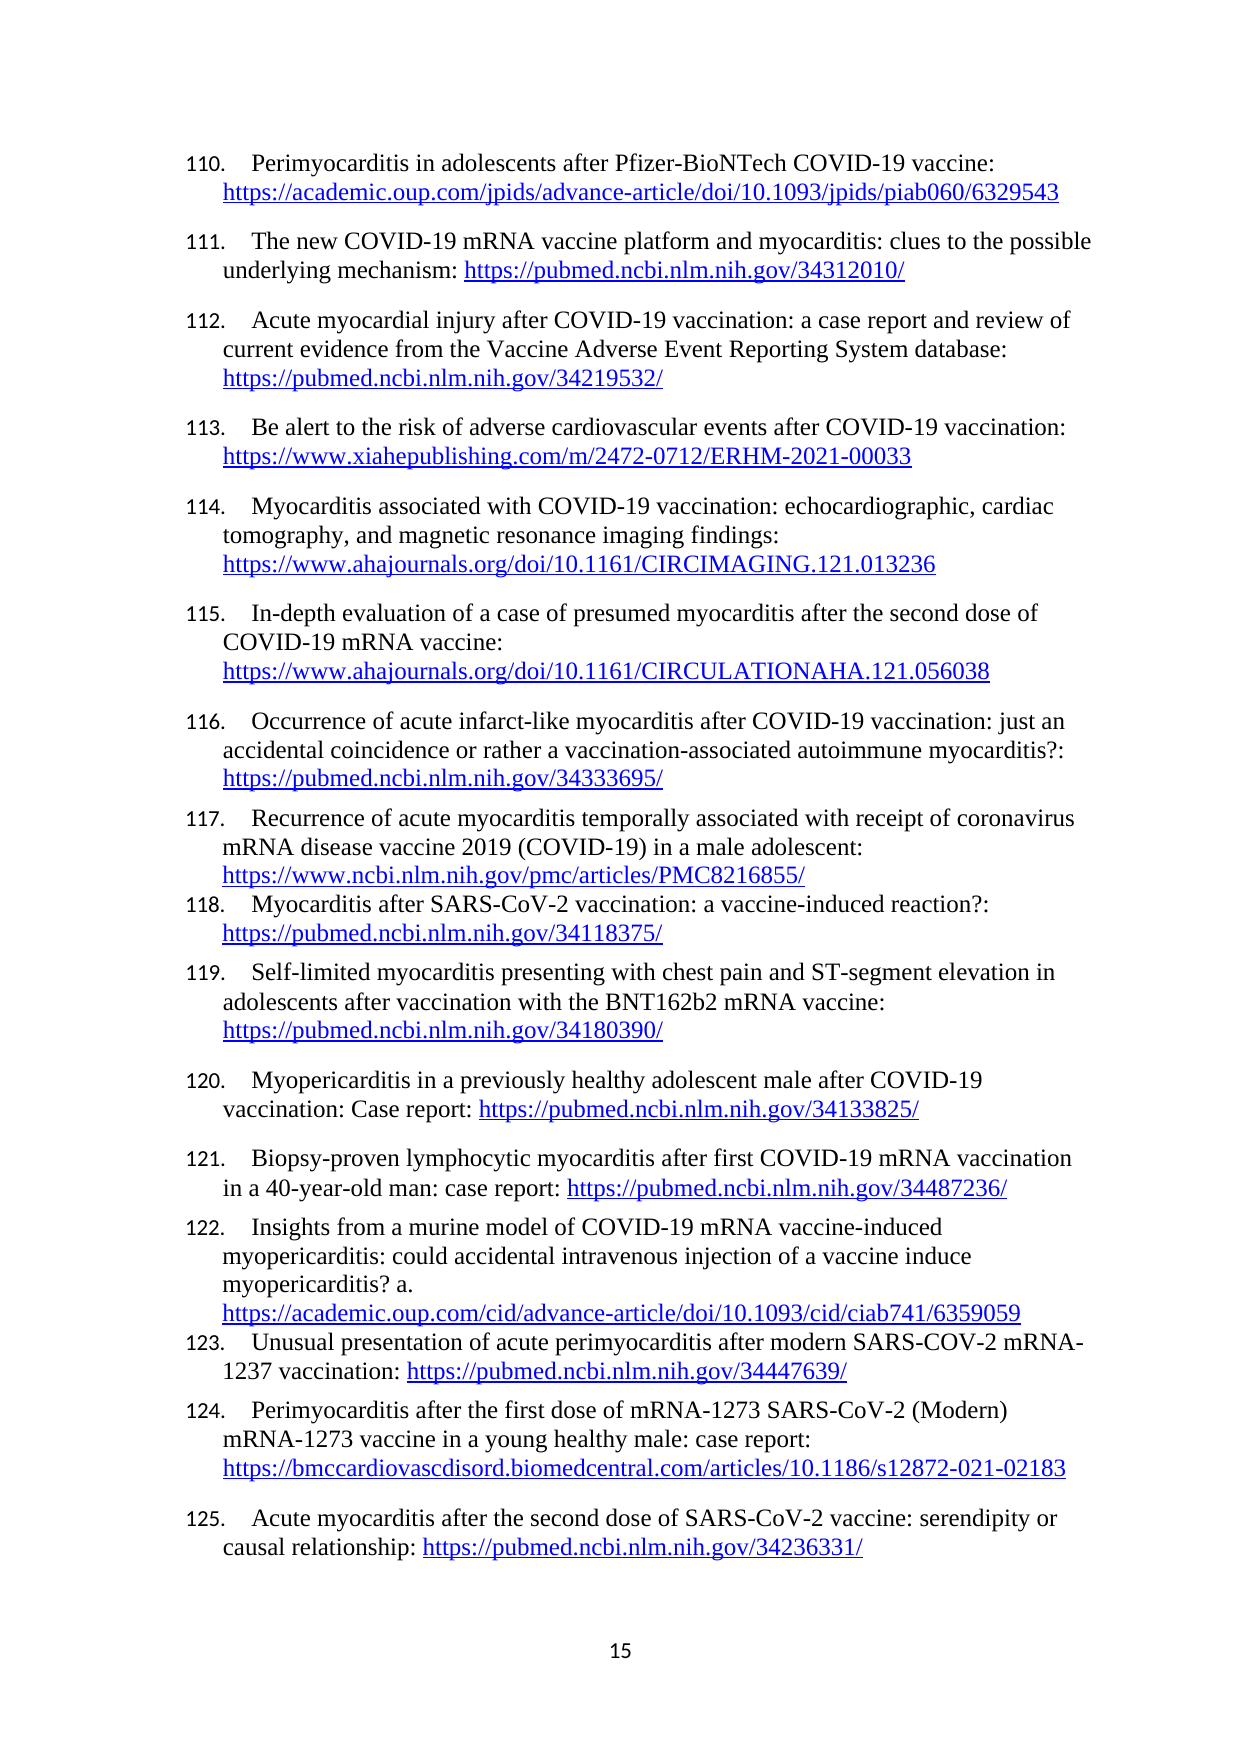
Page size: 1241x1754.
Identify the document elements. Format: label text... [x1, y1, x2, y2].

list Biopsy-proven lymphocytic myocarditis after first COVID-19 mRNA vaccination in a 40-year-old man: case report: https://pubmed.ncbi.nlm.nih.gov/34487236/ [185, 1143, 1093, 1201]
list In-depth evaluation of a case of presumed myocarditis after the second dose of COVID-19 mRNA vaccine: https://www.ahajournals.org/doi/10.1161/CIRCULATIONAHA.121.056038 [185, 598, 1093, 685]
list Acute myocardial injury after COVID-19 vaccination: a case report and review of current evidence from the Vaccine Adverse Event Reporting System database: https://pubmed.ncbi.nlm.nih.gov/34219532/ [185, 305, 1093, 391]
list Acute myocarditis after the second dose of SARS-CoV-2 vaccine: serendipity or causal relationship: https://pubmed.ncbi.nlm.nih.gov/34236331/ [185, 1503, 1093, 1561]
list Insights from a murine model of COVID-19 mRNA vaccine-induced myopericarditis: could accidental intravenous injection of a vaccine induce myopericarditis? a. https://academic.oup.com/cid/advance-article/doi/10.1093/cid/ciab741/6359059 [185, 1212, 1093, 1327]
list Occurrence of acute infarct-like myocarditis after COVID-19 vaccination: just an accidental coincidence or rather a vaccination-associated autoimmune myocarditis?: https://pubmed.ncbi.nlm.nih.gov/34333695/ [185, 706, 1093, 792]
list Myopericarditis in a previously healthy adolescent male after COVID-19 vaccination: Case report: https://pubmed.ncbi.nlm.nih.gov/34133825/ [185, 1065, 1093, 1123]
list The new COVID-19 mRNA vaccine platform and myocarditis: clues to the possible underlying mechanism: https://pubmed.ncbi.nlm.nih.gov/34312010/ [185, 226, 1093, 284]
list Myocarditis associated with COVID-19 vaccination: echocardiographic, cardiac tomography, and magnetic resonance imaging findings: https://www.ahajournals.org/doi/10.1161/CIRCIMAGING.121.013236 [185, 491, 1093, 577]
list Myocarditis after SARS-CoV-2 vaccination: a vaccine-induced reaction?: https://pubmed.ncbi.nlm.nih.gov/34118375/ [185, 889, 1093, 947]
list Perimyocarditis after the first dose of mRNA-1273 SARS-CoV-2 (Modern) mRNA-1273 vaccine in a young healthy male: case report: https://bmccardiovascdisord.biomedcentral.com/articles/10.1186/s12872-021-02183 [185, 1395, 1093, 1482]
list Unusual presentation of acute perimyocarditis after modern SARS-COV-2 mRNA-1237 vaccination: https://pubmed.ncbi.nlm.nih.gov/34447639/ [185, 1327, 1093, 1385]
list Perimyocarditis in adolescents after Pfizer-BioNTech COVID-19 vaccine: https://academic.oup.com/jpids/advance-article/doi/10.1093/jpids/piab060/6329543 [185, 148, 1093, 205]
list Be alert to the risk of adverse cardiovascular events after COVID-19 vaccination: https://www.xiahepublishing.com/m/2472-0712/ERHM-2021-00033 [185, 412, 1093, 470]
list Self-limited myocarditis presenting with chest pain and ST-segment elevation in adolescents after vaccination with the BNT162b2 mRNA vaccine: https://pubmed.ncbi.nlm.nih.gov/34180390/ [185, 957, 1093, 1044]
list Recurrence of acute myocarditis temporally associated with receipt of coronavirus mRNA disease vaccine 2019 (COVID-19) in a male adolescent: https://www.ncbi.nlm.nih.gov/pmc/articles/PMC8216855/ [185, 803, 1093, 889]
